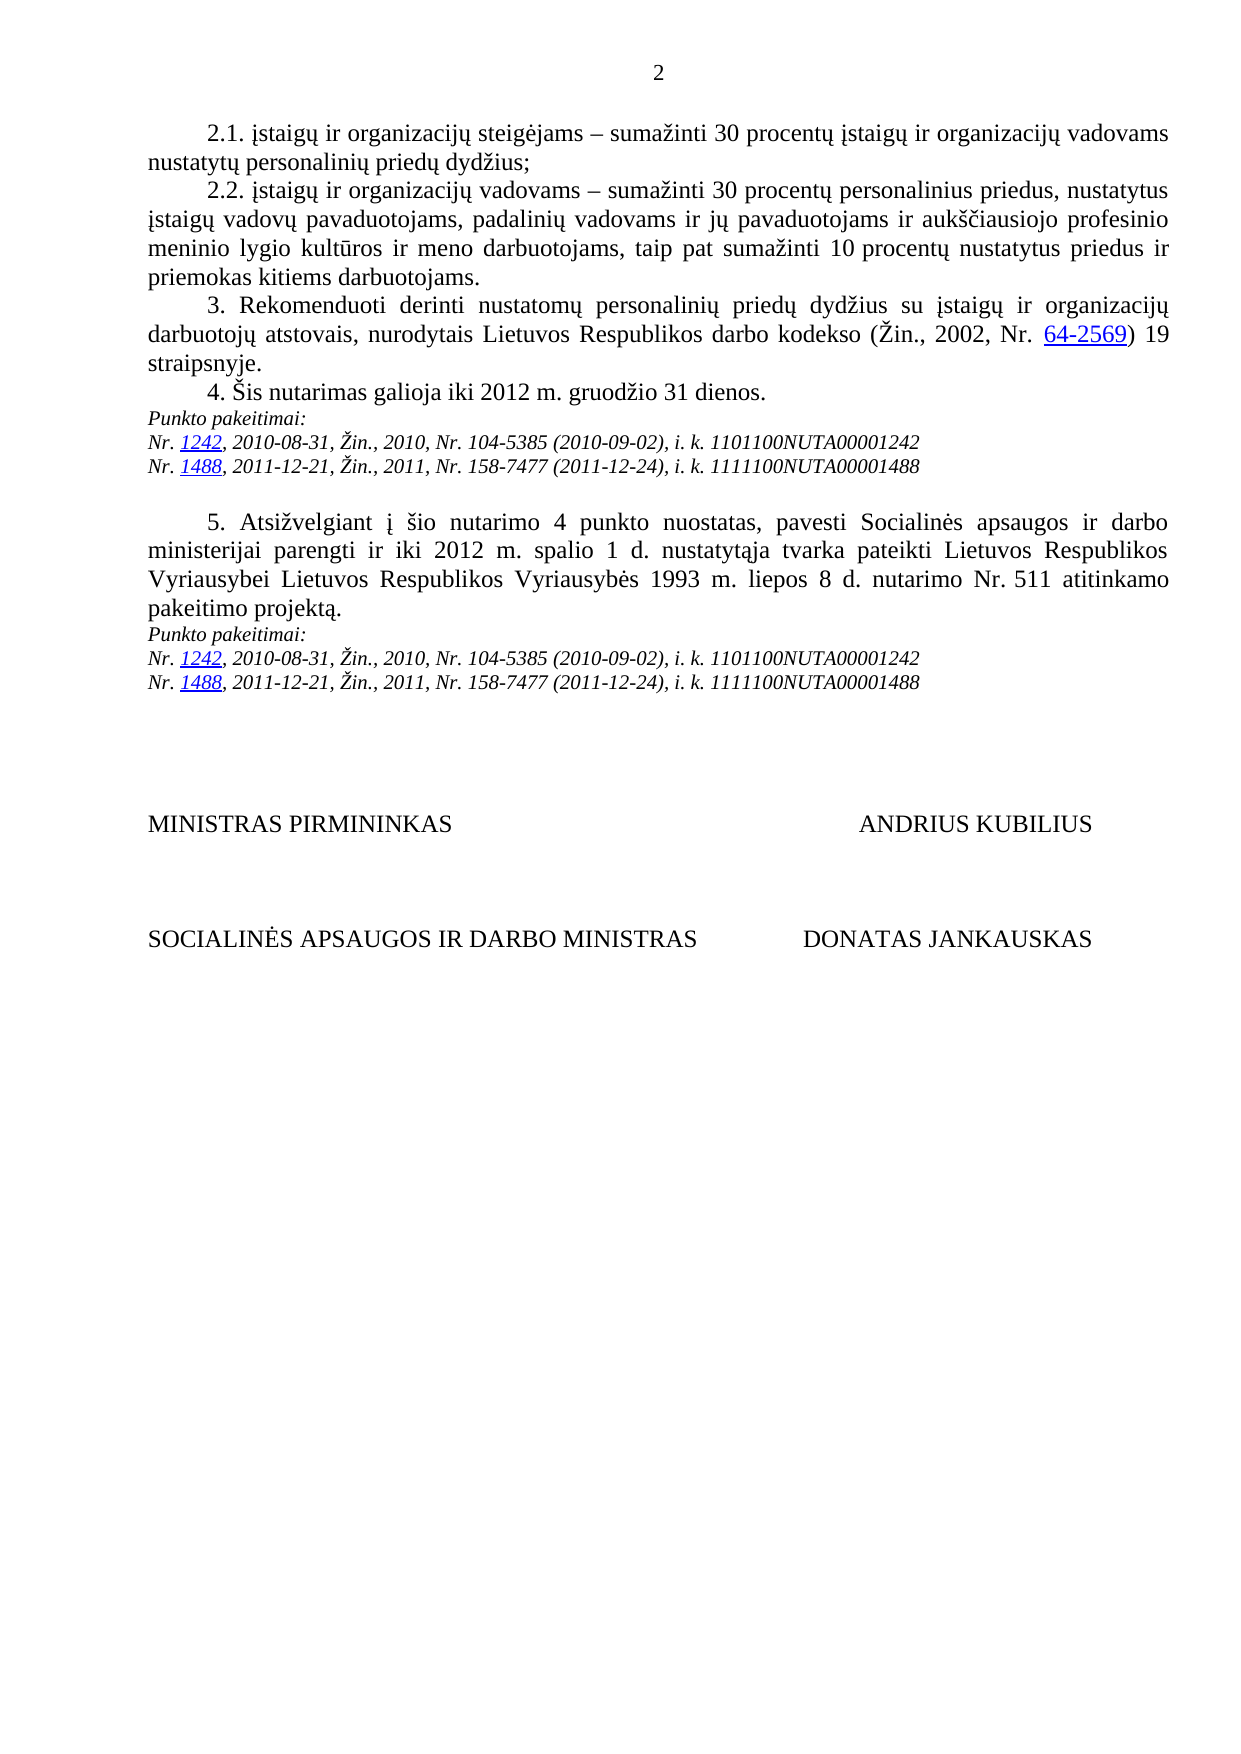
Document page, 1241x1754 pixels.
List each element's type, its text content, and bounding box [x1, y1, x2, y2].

text SOCIALINĖS APSAUGOS IR DARBO MINISTRAS DONATAS JANKAUSKAS [148, 924, 1169, 952]
text Nr. 1242, 2010-08-31, Žin., 2010, Nr. 104-5385 (2010-09-02), i. k. 1101100NUTA00001242 [148, 646, 1169, 670]
text 3. Rekomenduoti derinti nustatomų personalinių priedų dydžius su įstaigų ir organizacijų darbuotojų atstovais, nurodytais Lietuvos Respublikos darbo kodekso (Žin., 2002, Nr. 64-2569) 19 straipsnyje. [148, 291, 1169, 377]
text Nr. 1488, 2011-12-21, Žin., 2011, Nr. 158-7477 (2011-12-24), i. k. 1111100NUTA00001488 [148, 454, 1169, 478]
text Nr. 1242, 2010-08-31, Žin., 2010, Nr. 104-5385 (2010-09-02), i. k. 1101100NUTA00001242 [148, 430, 1169, 454]
text 2.1. įstaigų ir organizacijų steigėjams – sumažinti 30 procentų įstaigų ir organizacijų vadovams nustatytų personalinių priedų dydžius; [148, 118, 1169, 176]
text Punkto pakeitimai: [148, 622, 1169, 646]
text MINISTRAS PIRMININKAS ANDRIUS KUBILIUS [148, 809, 1169, 837]
text Nr. 1488, 2011-12-21, Žin., 2011, Nr. 158-7477 (2011-12-24), i. k. 1111100NUTA00001488 [148, 670, 1169, 694]
text 2.2. įstaigų ir organizacijų vadovams – sumažinti 30 procentų personalinius priedus, nustatytus įstaigų vadovų pavaduotojams, padalinių vadovams ir jų pavaduotojams ir aukščiausiojo profesinio meninio lygio kultūros ir meno darbuotojams, taip pat sumažinti 10 procentų nustatytus priedus ir priemokas kitiems darbuotojams. [148, 176, 1169, 291]
text 5. Atsižvelgiant į šio nutarimo 4 punkto nuostatas, pavesti Socialinės apsaugos ir darbo ministerijai parengti ir iki 2012 m. spalio 1 d. nustatytąja tvarka pateikti Lietuvos Respublikos Vyriausybei Lietuvos Respublikos Vyriausybės 1993 m. liepos 8 d. nutarimo Nr. 511 atitinkamo pakeitimo projektą. [148, 507, 1169, 622]
text Punkto pakeitimai: [148, 406, 1169, 430]
text 4. Šis nutarimas galioja iki 2012 m. gruodžio 31 dienos. [148, 377, 1169, 406]
